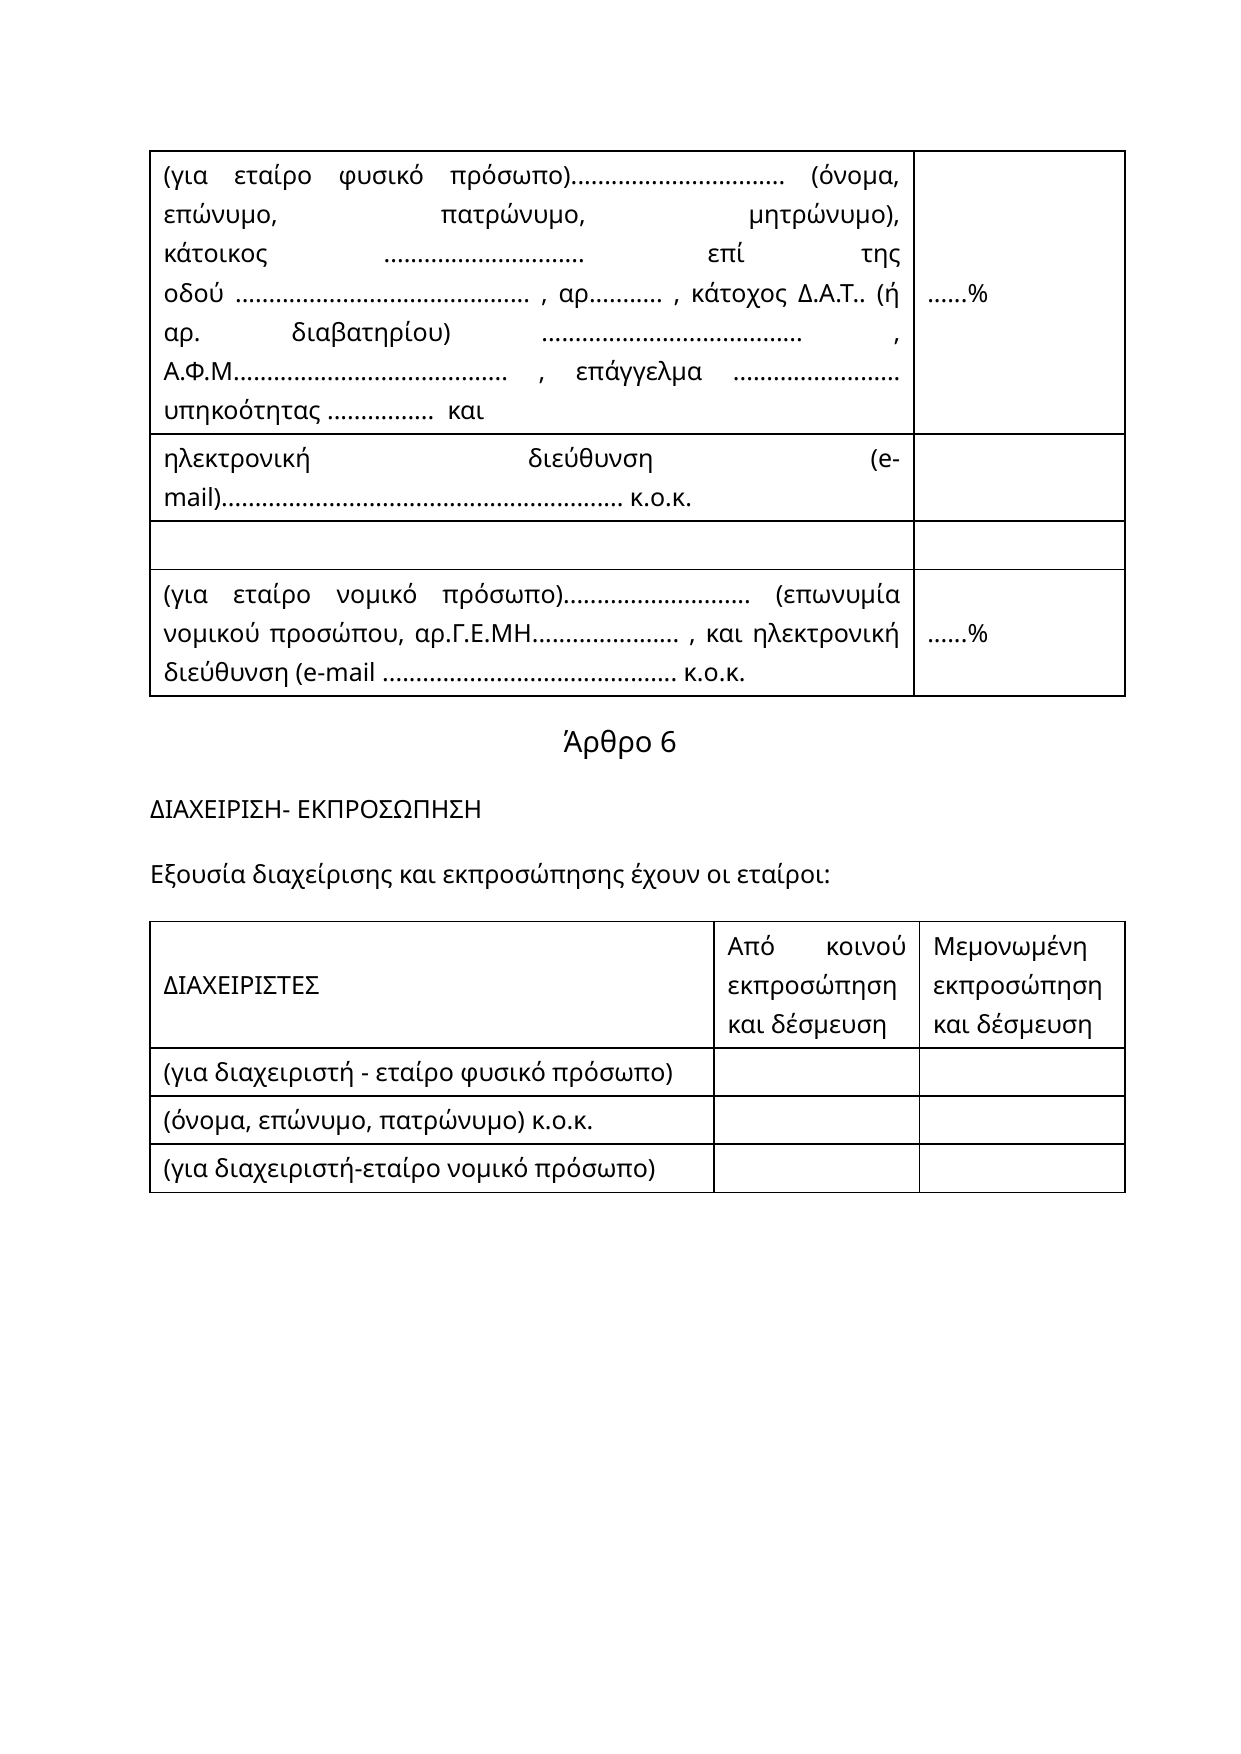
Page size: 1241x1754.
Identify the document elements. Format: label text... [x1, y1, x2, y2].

table_header ΔΙΑΧΕΙΡΙΣΤΕΣ [151, 922, 713, 1047]
table_cell [915, 435, 1124, 520]
subtitle Άρθρο 6 [150, 722, 1090, 761]
table_header Από κοινού εκπροσώπηση και δέσμευση [715, 922, 919, 1047]
table_cell [915, 522, 1124, 568]
table_cell [715, 1097, 919, 1143]
table_cell ......% [915, 570, 1124, 695]
table_cell [715, 1049, 919, 1095]
table_cell [920, 1097, 1124, 1143]
text ΔΙΑΧΕΙΡΙΣΗ- ΕΚΠΡΟΣΩΠΗΣΗ [150, 792, 1090, 826]
table_cell (όνομα, επώνυμο, πατρώνυμο) κ.ο.κ. [151, 1097, 713, 1143]
table_cell [715, 1145, 919, 1191]
table_header Μεμονωμένη εκπροσώπηση και δέσμευση [920, 922, 1124, 1047]
table_cell [920, 1145, 1124, 1191]
table_cell (για εταίρο φυσικό πρόσωπο)................................ (όνομα, επώνυμο, πατρώνυμο, μητρώνυμο), κάτοικος .............................. επί της οδού ............................................ , αρ........... , κάτοχος Δ.Α.Τ.. (ή αρ. διαβατηρίου) ....................................... , Α.Φ.Μ......................................... , επάγγελμα ......................... υπηκοότητας ................ και [151, 152, 913, 433]
table_cell ηλεκτρονική διεύθυνση (e-mail)............................................................ κ.ο.κ. [151, 435, 913, 520]
table_cell [920, 1049, 1124, 1095]
table_cell (για διαχειριστή-εταίρο νομικό πρόσωπο) [151, 1145, 713, 1191]
table_cell (για διαχειριστή - εταίρο φυσικό πρόσωπο) [151, 1049, 713, 1095]
text Εξουσία διαχείρισης και εκπροσώπησης έχουν οι εταίροι: [150, 856, 1090, 890]
table_cell [151, 522, 913, 568]
table_cell ......% [915, 152, 1124, 433]
table_cell (για εταίρο νομικό πρόσωπο)............................ (επωνυμία νομικού προσώπου, αρ.Γ.Ε.ΜΗ...................... , και ηλεκτρονική διεύθυνση (e-mail ............................................ κ.ο.κ. [151, 570, 913, 695]
